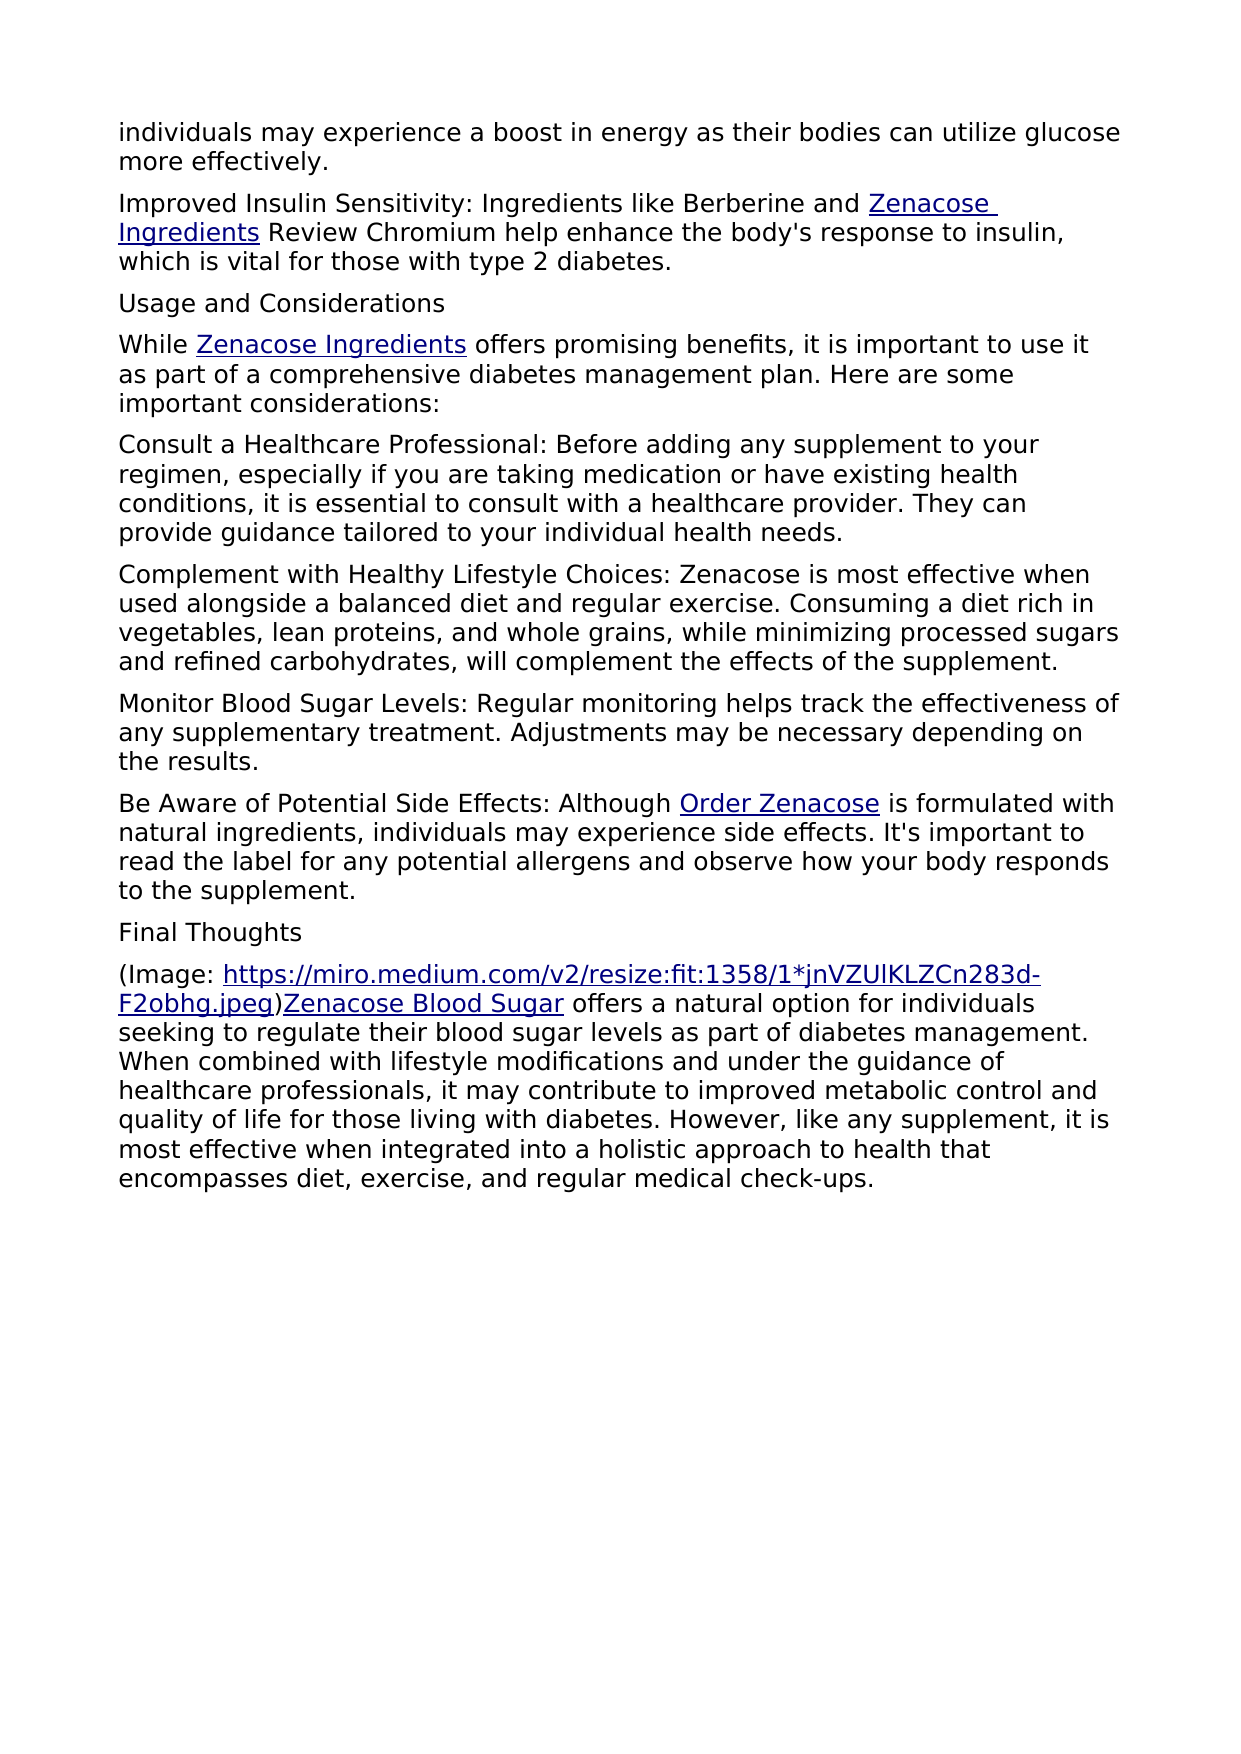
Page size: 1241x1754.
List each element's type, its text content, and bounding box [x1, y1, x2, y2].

text While Zenacose Ingredients offers promising benefits, it is important to use it as part of a comprehensive diabetes management plan. Here are some important considerations: [118, 331, 1122, 418]
text Complement with Healthy Lifestyle Choices: Zenacose is most effective when used alongside a balanced diet and regular exercise. Consuming a diet rich in vegetables, lean proteins, and whole grains, while minimizing processed sugars and refined carbohydrates, will complement the effects of the supplement. [118, 560, 1122, 676]
text (Image: https://miro.medium.com/v2/resize:fit:1358/1*jnVZUlKLZCn283d-F2obhg.jpeg)Zenacose Blood Sugar offers a natural option for individuals seeking to regulate their blood sugar levels as part of diabetes management. When combined with lifestyle modifications and under the guidance of healthcare professionals, it may contribute to improved metabolic control and quality of life for those living with diabetes. However, like any supplement, it is most effective when integrated into a holistic approach to health that encompasses diet, exercise, and regular medical check-ups. [118, 960, 1122, 1193]
text Be Aware of Potential Side Effects: Although Order Zenacose is formulated with natural ingredients, individuals may experience side effects. It's important to read the label for any potential allergens and observe how your body responds to the supplement. [118, 789, 1122, 906]
text Consult a Healthcare Professional: Before adding any supplement to your regimen, especially if you are taking medication or have existing health conditions, it is essential to consult with a healthcare provider. They can provide guidance tailored to your individual health needs. [118, 431, 1122, 547]
text individuals may experience a boost in energy as their bodies can utilize glucose more effectively. [118, 118, 1122, 176]
text Monitor Blood Sugar Levels: Regular monitoring helps track the effectiveness of any supplementary treatment. Adjustments may be necessary depending on the results. [118, 689, 1122, 776]
text Final Thoughts [118, 918, 1122, 947]
text Improved Insulin Sensitivity: Ingredients like Berberine and Zenacose Ingredients Review Chromium help enhance the body's response to insulin, which is vital for those with type 2 diabetes. [118, 189, 1122, 276]
text Usage and Considerations [118, 289, 1122, 318]
